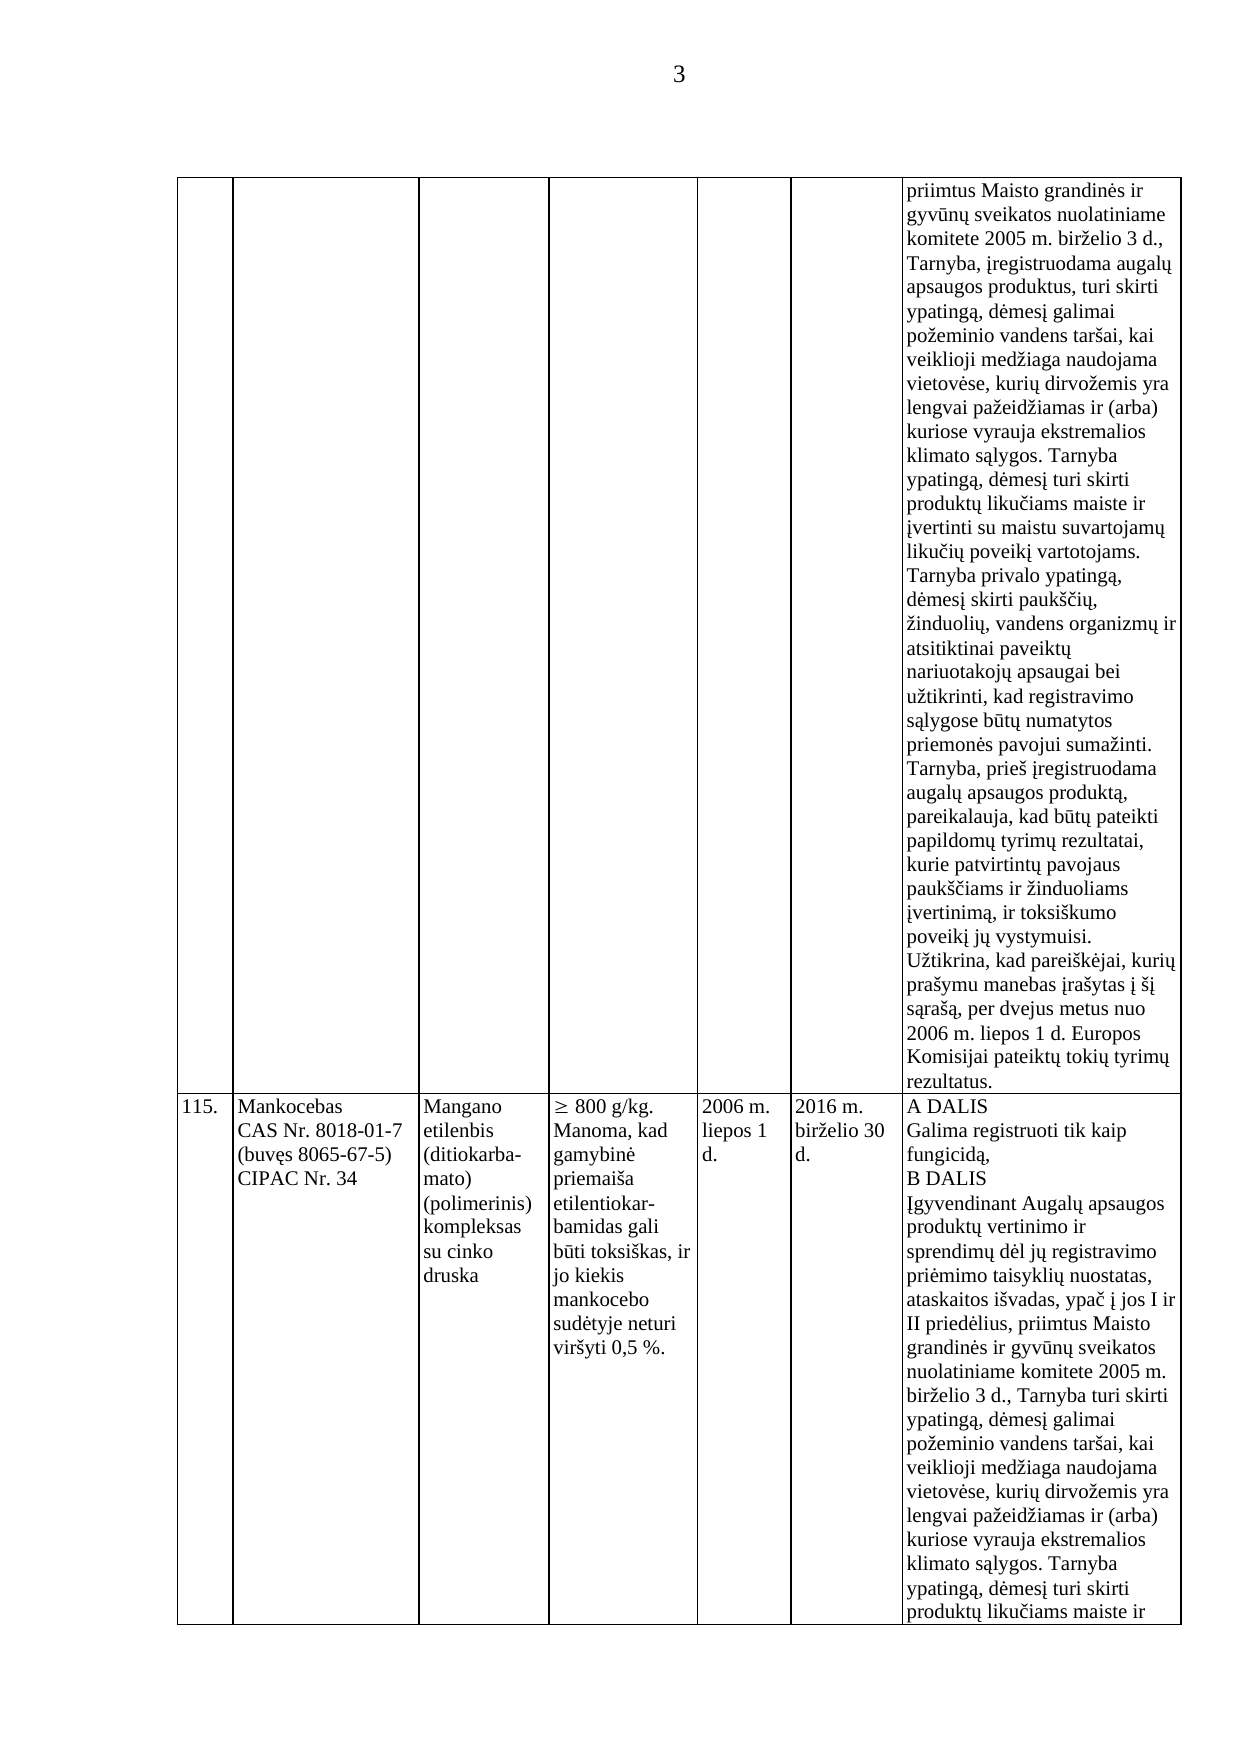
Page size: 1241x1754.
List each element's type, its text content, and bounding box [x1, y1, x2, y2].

table_cell 2006 m. liepos 1 d. [698, 1094, 790, 1623]
table_cell Mankocebas CAS Nr. 8018-01-7 (buvęs 8065-67-5) CIPAC Nr. 34 [234, 1094, 418, 1623]
table_cell [178, 178, 232, 1093]
table_cell [792, 178, 902, 1093]
table_cell [234, 178, 418, 1093]
table_cell  800 g/kg. Manoma, kad gamybinė priemaiša etilentiokar- bamidas gali būti toksiškas, ir jo kiekis mankocebo sudėtyje neturi viršyti 0,5 %. [550, 1094, 697, 1623]
table_cell [698, 178, 790, 1093]
table_cell 2016 m. birželio 30 d. [792, 1094, 902, 1623]
table_cell  860 g/kg. Manoma, kad gamybinė priemaiša etilentiokarbamidas gali būti toksiškas, ir jo kiekis manebo sudėtyje neturi viršyti 0,5 %. [550, 178, 697, 1093]
table_cell 115. [178, 1094, 232, 1623]
table_cell Mangano etilenbis (ditiokarba- mato) (polimerinis) kompleksas su cinko druska [420, 1094, 548, 1623]
table_cell [420, 178, 548, 1093]
